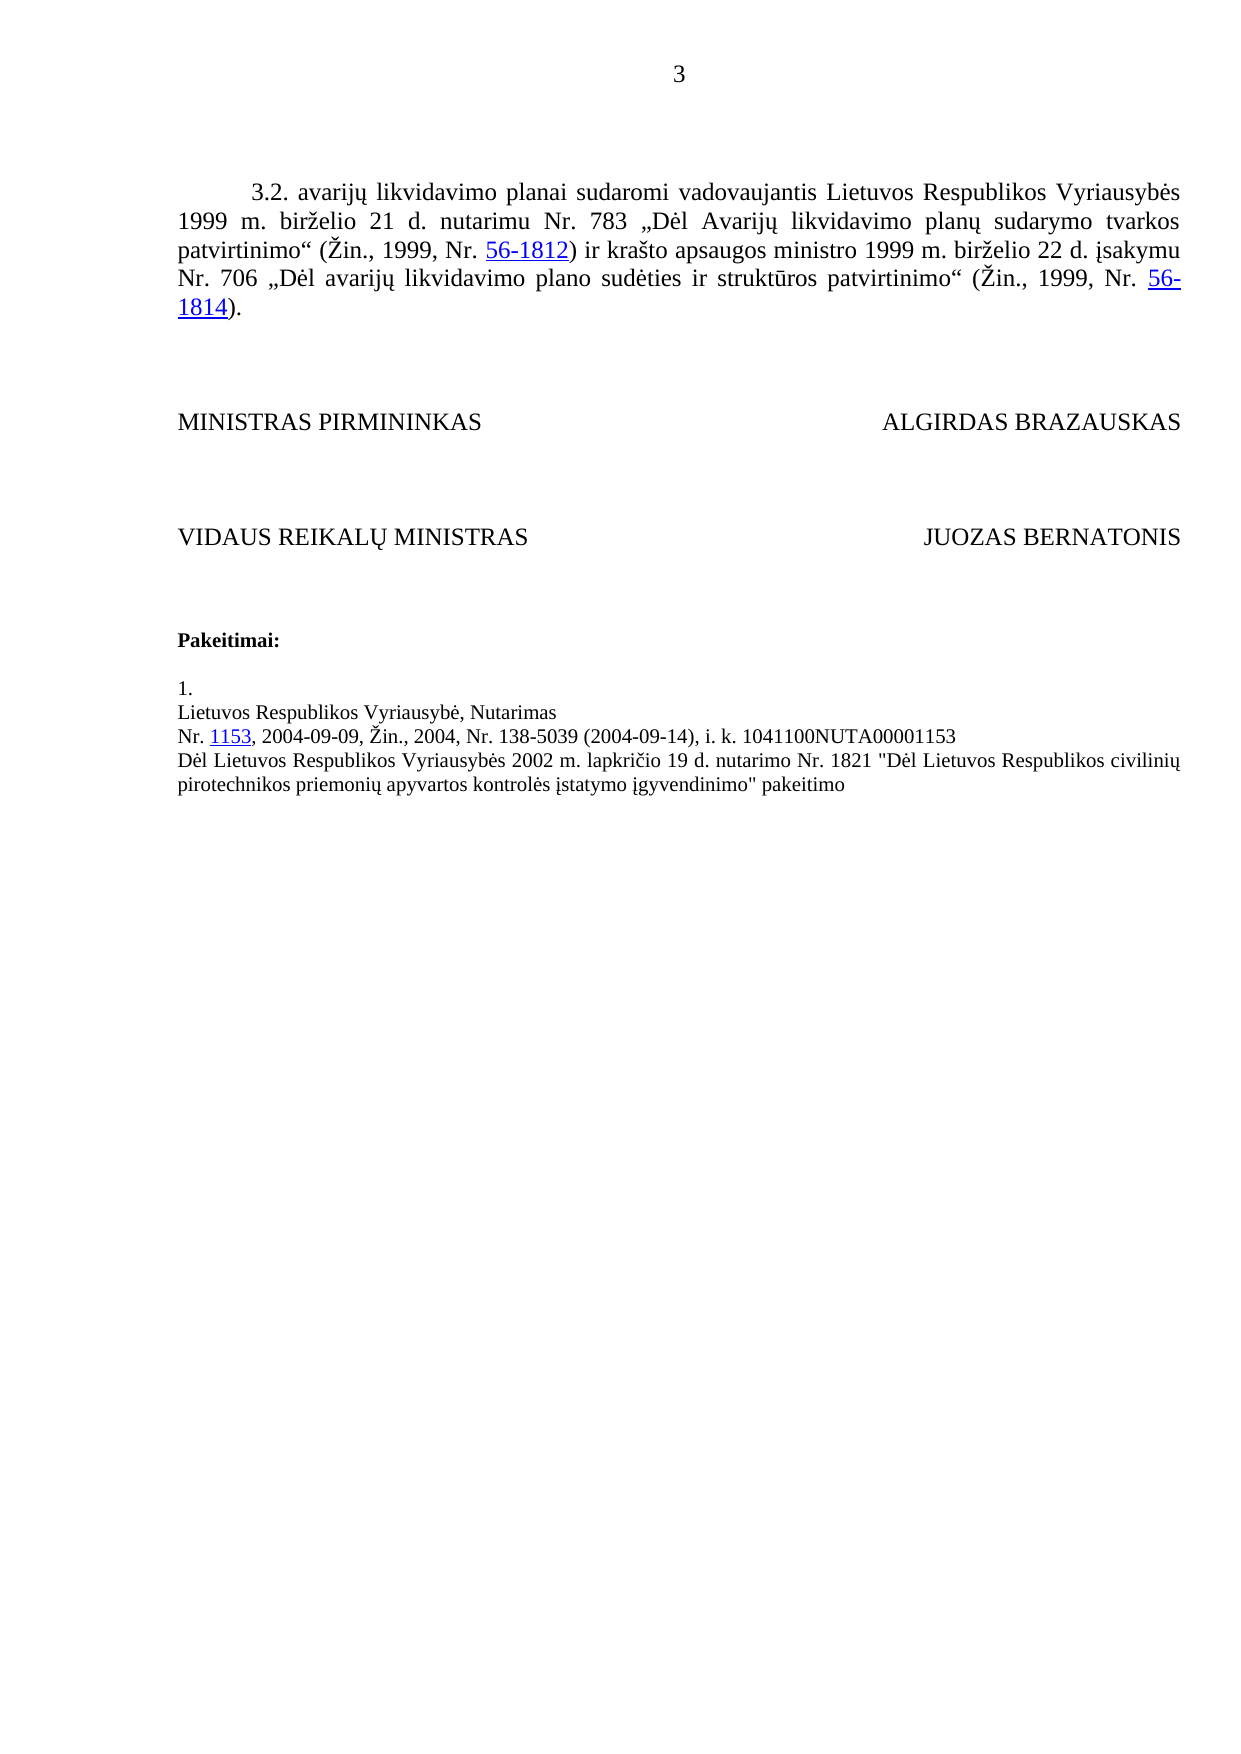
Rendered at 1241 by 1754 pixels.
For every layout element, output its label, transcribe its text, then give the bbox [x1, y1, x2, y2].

text Pakeitimai: [177, 628, 1181, 652]
text VIDAUS REIKALŲ MINISTRAS JUOZAS BERNATONIS [177, 522, 1181, 551]
text Dėl Lietuvos Respublikos Vyriausybės 2002 m. lapkričio 19 d. nutarimo Nr. 1821 "Dėl Lietuvos Respublikos civilinių pirotechnikos priemonių apyvartos kontrolės įstatymo įgyvendinimo" pakeitimo [177, 748, 1181, 796]
text MINISTRAS PIRMININKAS ALGIRDAS BRAZAUSKAS [177, 407, 1181, 436]
text Nr. 1153, 2004-09-09, Žin., 2004, Nr. 138-5039 (2004-09-14), i. k. 1041100NUTA00001153 [177, 724, 1181, 748]
text 1. [177, 676, 1181, 700]
text Lietuvos Respublikos Vyriausybė, Nutarimas [177, 700, 1181, 724]
text 3.2. avarijų likvidavimo planai sudaromi vadovaujantis Lietuvos Respublikos Vyriausybės 1999 m. birželio 21 d. nutarimu Nr. 783 „Dėl Avarijų likvidavimo planų sudarymo tvarkos patvirtinimo“ (Žin., 1999, Nr. 56-1812) ir krašto apsaugos ministro 1999 m. birželio 22 d. įsakymu Nr. 706 „Dėl avarijų likvidavimo plano sudėties ir struktūros patvirtinimo“ (Žin., 1999, Nr. 56-1814). [177, 177, 1181, 321]
